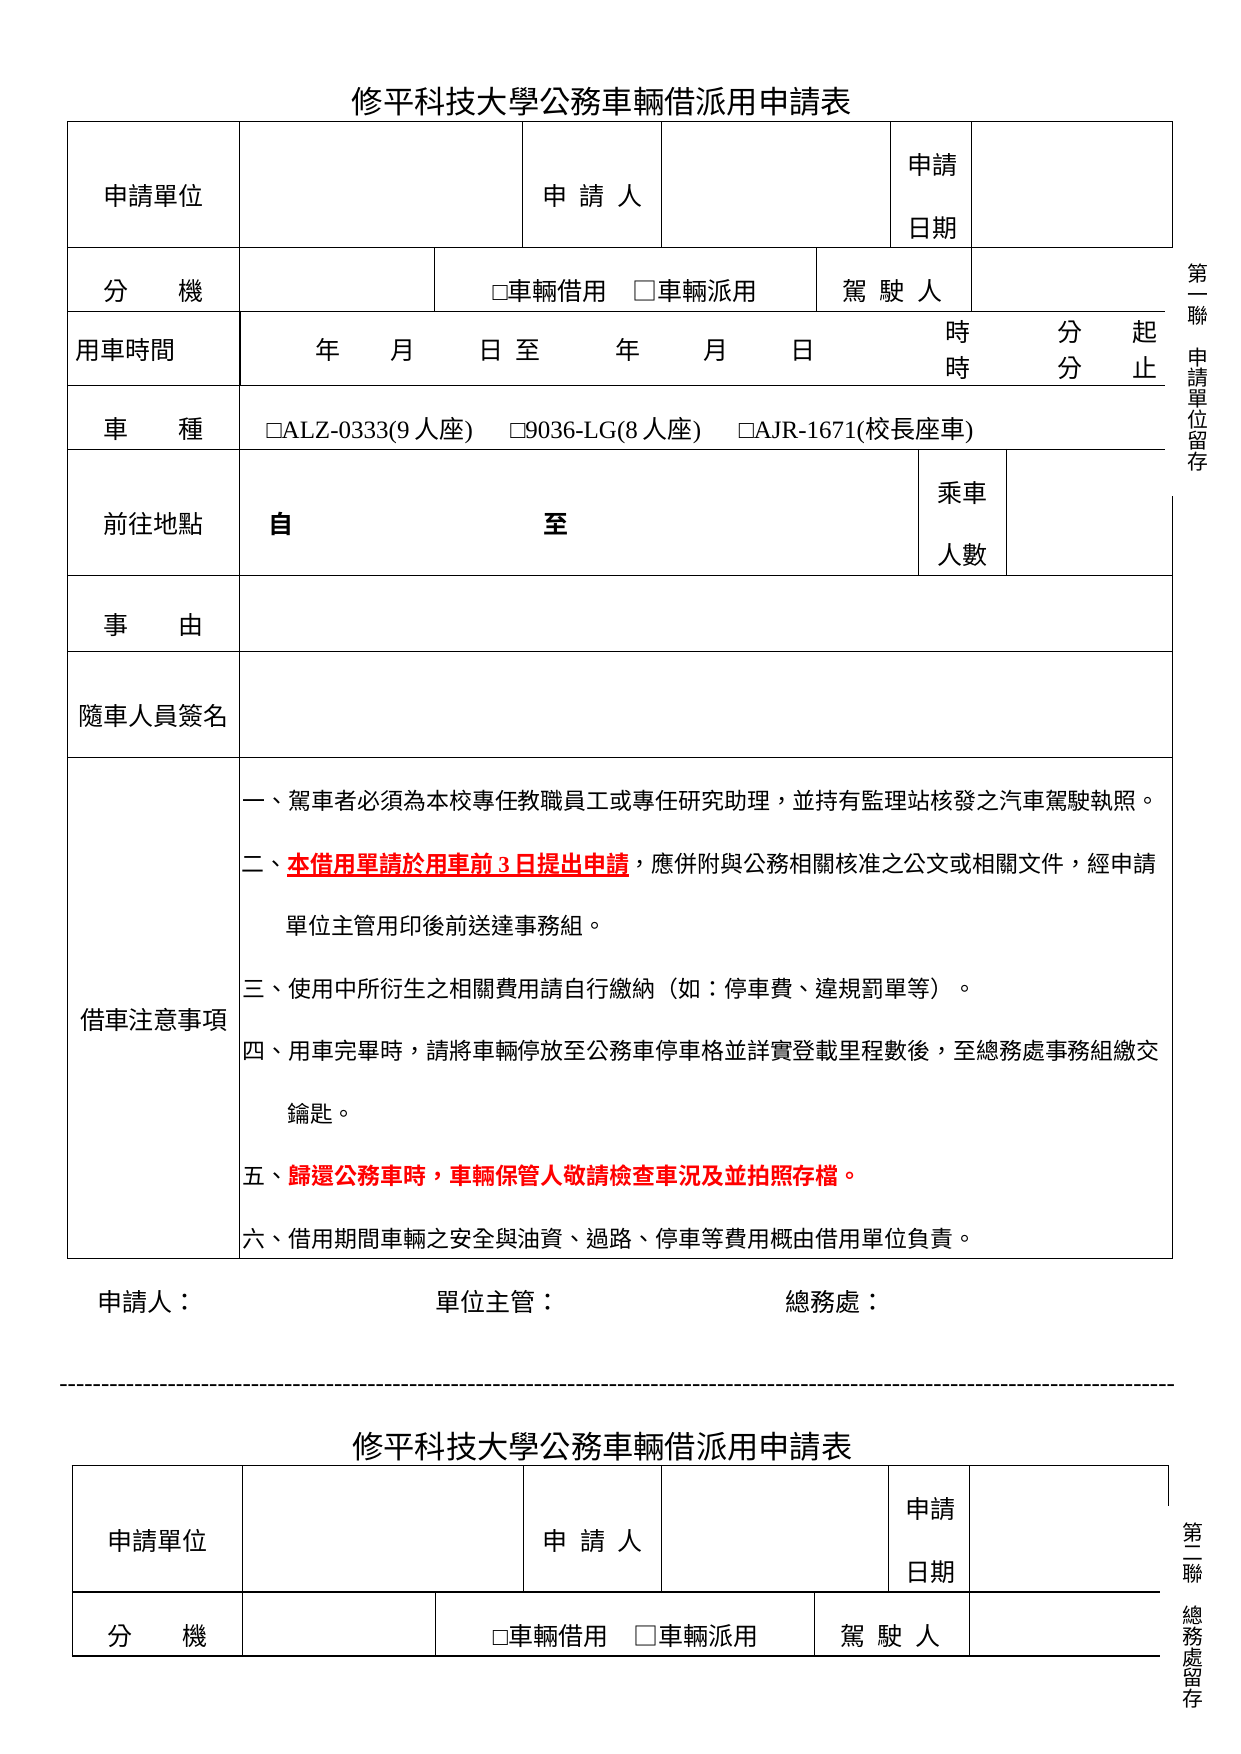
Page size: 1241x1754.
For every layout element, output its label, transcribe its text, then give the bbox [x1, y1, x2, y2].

table_cell 時 分 起 時 分 止 [856, 312, 1165, 385]
table_cell □車輛借用 □車輛派用 [435, 248, 816, 311]
table_header [1093, 59, 1173, 121]
table_cell 借車注意事項 [68, 758, 239, 1258]
table_cell [972, 248, 1220, 496]
table_cell [662, 1466, 888, 1591]
table_cell 車 種 [68, 386, 239, 449]
table_cell [240, 652, 1172, 757]
table_cell [240, 122, 522, 247]
table_cell 申請 日期 [889, 1466, 969, 1591]
table_cell [240, 576, 1172, 651]
table_header [1089, 1403, 1168, 1465]
table_cell 一、駕車者必須為本校專任教職員工或專任研究助理，並持有監理站核發之汽車駕駛執照。 二、本借用單請於用車前3日提出申請，應併附與公務相關核准之公文或相關文件，經申請單位主管用印後前送達事務組。 三、使用中所衍生之相關費用請自行繳納（如：停車費、違規罰單等）。 四、用車完畢時，請將車輛停放至公務車停車格並詳實登載里程數後，至總務處事務組繳交鑰匙。 五、歸還公務車時，車輛保管人敬請檢查車況及並拍照存檔。 六、借用期間車輛之安全與油資、過路、停車等費用概由借用單位負責。 [240, 758, 1172, 1258]
table_cell 事 由 [68, 576, 239, 651]
table_cell 分 機 [68, 248, 239, 311]
table_cell 分 機 [73, 1593, 242, 1655]
table_cell 申請人： 單位主管： 總務處： [68, 1259, 1173, 1340]
table_header 修平科技大學公務車輛借派用申請表 [68, 59, 1093, 121]
table_cell 用車時間 [68, 312, 239, 385]
table_cell 駕 駛 人 [815, 1593, 969, 1655]
table_cell [1007, 450, 1172, 575]
table_cell [662, 122, 890, 247]
table_cell 自 至 [240, 450, 918, 575]
table_cell 駕 駛 人 [817, 248, 971, 311]
table_cell 前往地點 [68, 450, 239, 575]
table_cell [970, 1506, 1215, 1754]
text -------------------------------------------------------------------------------------------------------------------------------------- [59, 1340, 1181, 1403]
table_cell [970, 1466, 1168, 1591]
table_cell 申請 日期 [891, 122, 971, 247]
table_header 修平科技大學公務車輛借派用申請表 [72, 1403, 1089, 1465]
table_cell 隨車人員簽名 [68, 652, 239, 757]
table_cell 乘車 人數 [919, 450, 1006, 575]
table_cell [240, 248, 434, 311]
table_cell [243, 1466, 523, 1591]
table_cell □ALZ-0333(9人座) □9036-LG(8人座) □AJR-1671(校長座車) [240, 386, 1165, 449]
table_cell 申 請 人 [523, 122, 661, 247]
table_cell [972, 122, 1172, 247]
table_cell 申請單位 [68, 122, 239, 247]
table_cell [243, 1593, 435, 1655]
table_cell 年 月 日 至 年 月 日 [241, 312, 856, 385]
table_cell 申 請 人 [524, 1466, 661, 1591]
table_cell □車輛借用 □車輛派用 [436, 1593, 814, 1655]
table_cell 申請單位 [73, 1466, 242, 1591]
